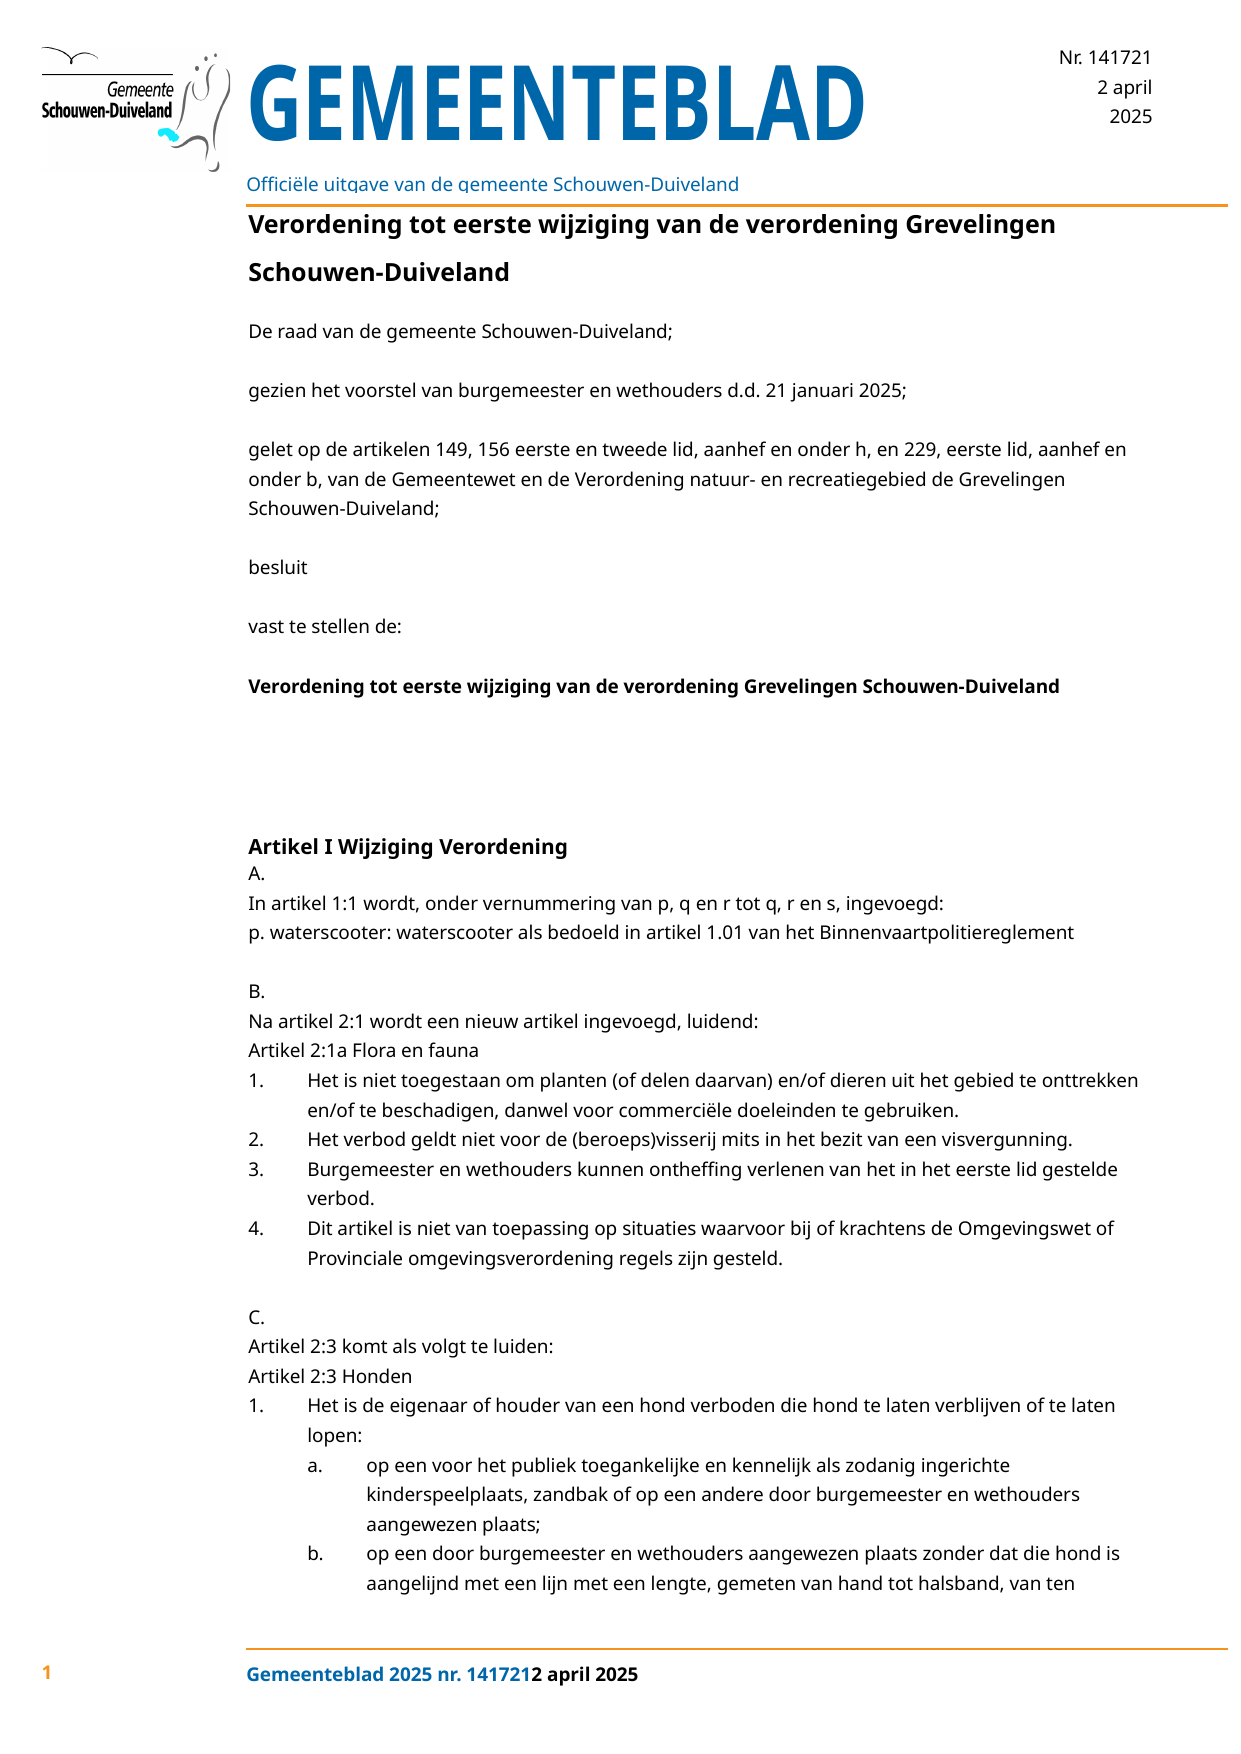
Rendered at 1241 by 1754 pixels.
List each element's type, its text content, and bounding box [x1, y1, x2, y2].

text Artikel 2:3 Honden [248, 1363, 1152, 1389]
list op een door burgemeester en wethouders aangewezen plaats zonder dat die hond is aangelijnd met een lijn met een lengte, gemeten van hand tot halsband, van ten [307, 1541, 1152, 1596]
text Na artikel 2:1 wordt een nieuw artikel ingevoegd, luidend: [248, 1008, 1152, 1034]
text gelet op de artikelen 149, 156 eerste en tweede lid, aanhef en onder h, en 229, eerste lid, aanhef en onder b, van de Gemeentewet en de Verordening natuur- en recreatiegebied de Grevelingen Schouwen-Duiveland; [248, 436, 1152, 521]
text C. [248, 1304, 1152, 1330]
text Artikel 2:1a Flora en fauna [248, 1038, 1152, 1063]
list Burgemeester en wethouders kunnen ontheffing verlenen van het in het eerste lid gestelde verbod. [248, 1156, 1152, 1211]
text Verordening tot eerste wijziging van de verordening Grevelingen Schouwen-Duiveland [248, 207, 1152, 288]
picture [41, 47, 231, 172]
text besluit [248, 554, 1152, 580]
text Verordening tot eerste wijziging van de verordening Grevelingen Schouwen-Duiveland [248, 673, 1152, 699]
text gezien het voorstel van burgemeester en wethouders d.d. 21 januari 2025; [248, 377, 1152, 403]
text p. waterscooter: waterscooter als bedoeld in artikel 1.01 van het Binnenvaartpolitiereglement [248, 919, 1152, 945]
text Artikel I Wijziging Verordening [248, 832, 1152, 860]
list Het is niet toegestaan om planten (of delen daarvan) en/of dieren uit het gebied te onttrekken en/of te beschadigen, danwel voor commerciële doeleinden te gebruiken. [248, 1067, 1152, 1123]
text A. [248, 860, 1152, 886]
text In artikel 1:1 wordt, onder vernummering van p, q en r tot q, r en s, ingevoegd: [248, 890, 1152, 916]
list Het verbod geldt niet voor de (beroeps)visserij mits in het bezit van een visvergunning. [248, 1126, 1152, 1152]
text B. [248, 978, 1152, 1004]
list op een voor het publiek toegankelijke en kennelijk als zodanig ingerichte kinderspeelplaats, zandbak of op een andere door burgemeester en wethouders aangewezen plaats; [307, 1452, 1152, 1537]
text De raad van de gemeente Schouwen-Duiveland; [248, 318, 1152, 344]
text Artikel 2:3 komt als volgt te luiden: [248, 1333, 1152, 1359]
list Het is de eigenaar of houder van een hond verboden die hond te laten verblijven of te laten lopen: [248, 1393, 1152, 1448]
list Dit artikel is niet van toepassing op situaties waarvoor bij of krachtens de Omgevingswet of Provinciale omgevingsverordening regels zijn gesteld. [248, 1215, 1152, 1271]
text vast te stellen de: [248, 614, 1152, 639]
